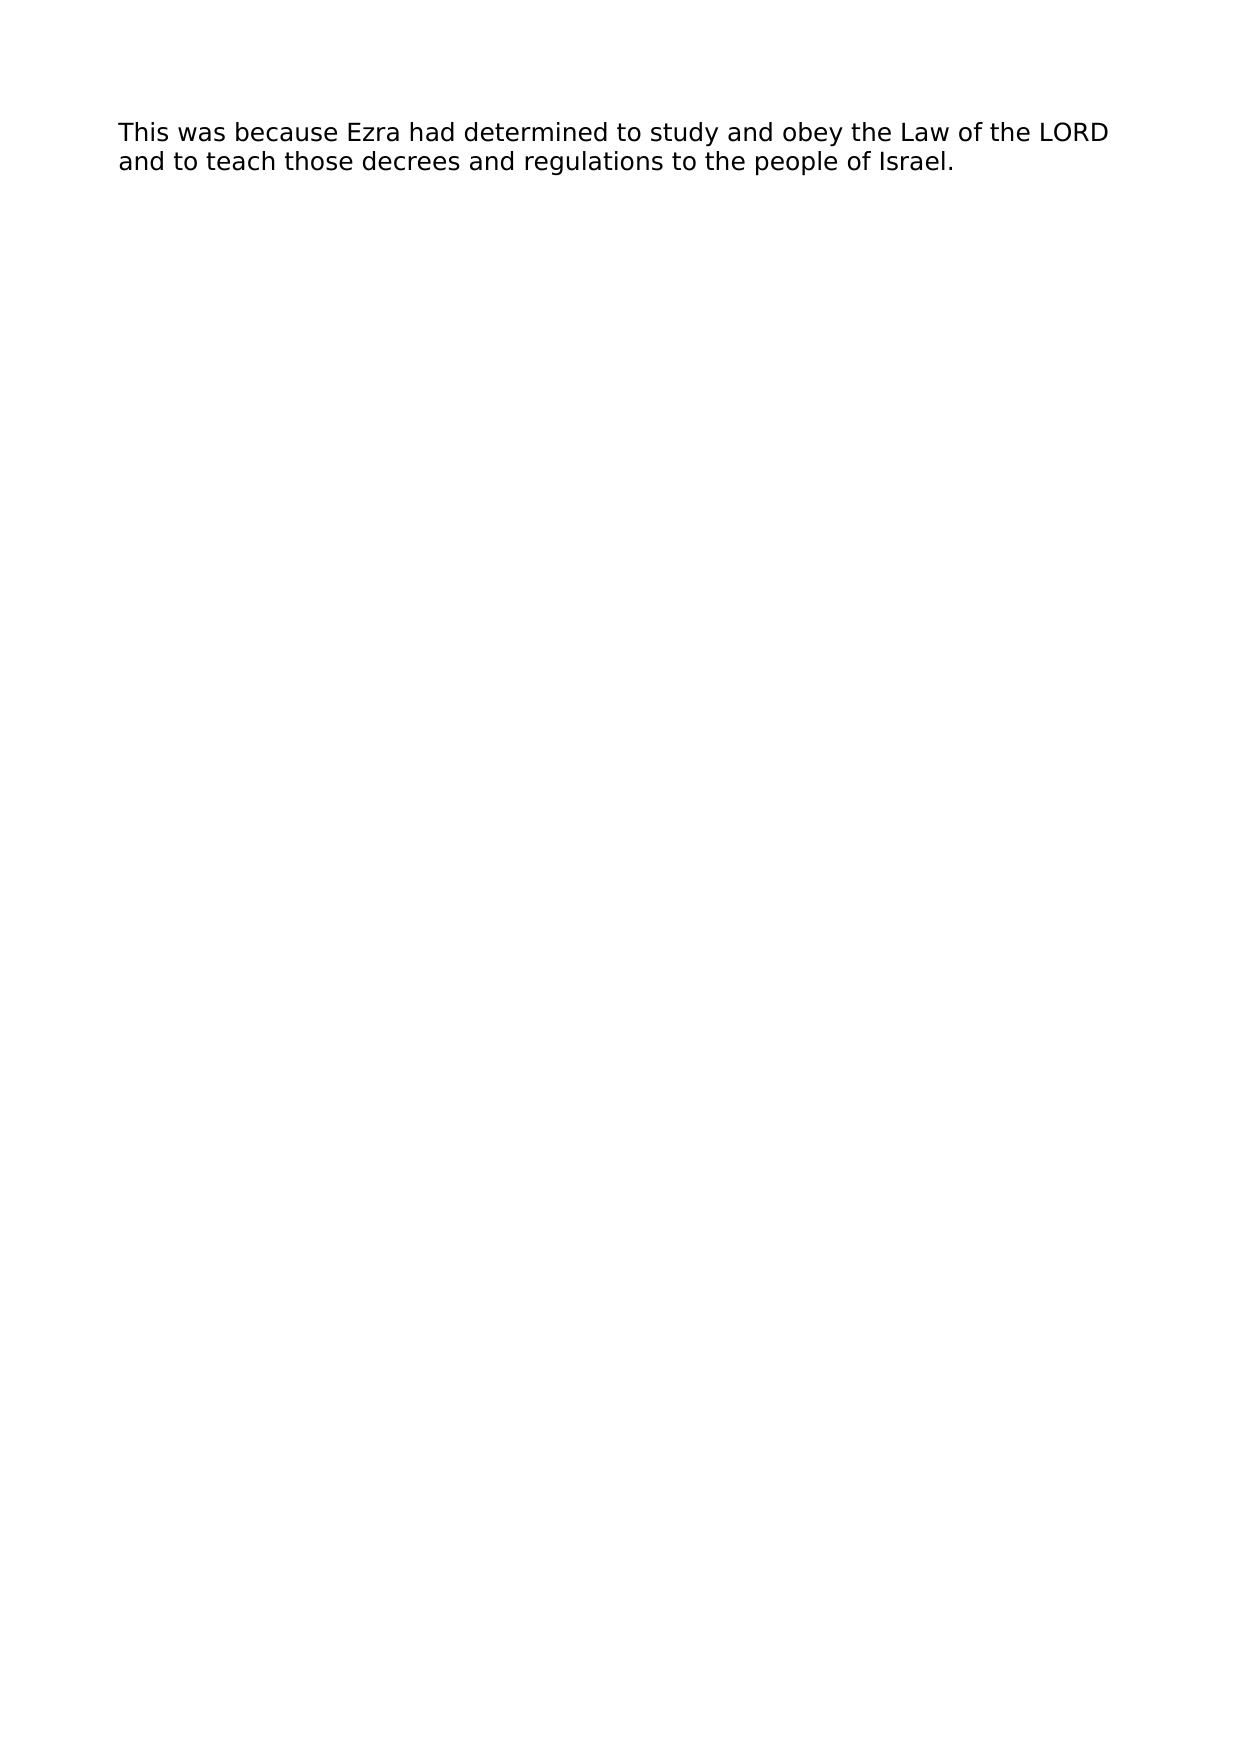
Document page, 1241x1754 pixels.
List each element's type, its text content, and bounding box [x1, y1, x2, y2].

text This was because Ezra had determined to study and obey the Law of the LORD and to teach those decrees and regulations to the people of Israel. [118, 118, 1122, 176]
